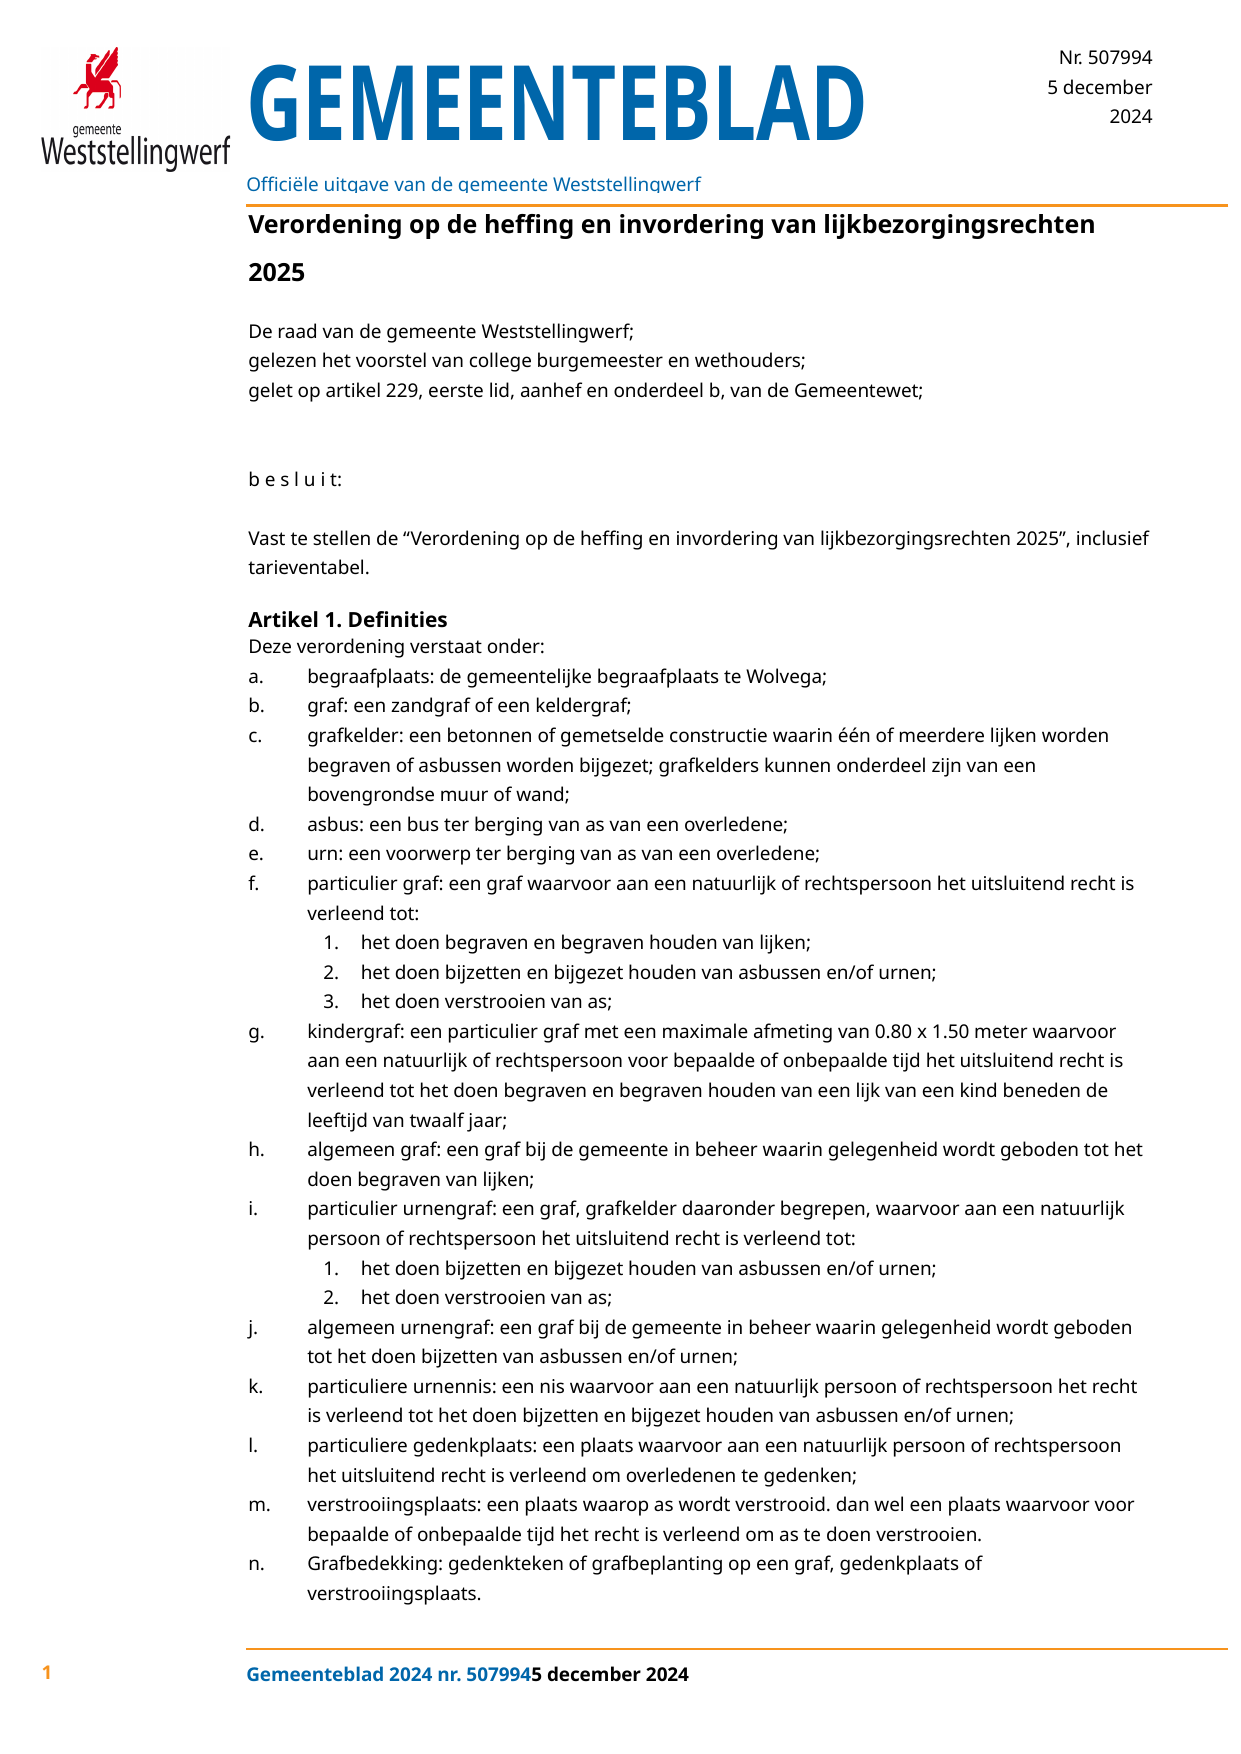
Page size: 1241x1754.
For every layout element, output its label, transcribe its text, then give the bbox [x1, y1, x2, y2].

list het doen verstrooien van as; [323, 1284, 1152, 1310]
list particulier graf: een graf waarvoor aan een natuurlijk of rechtspersoon het uitsluitend recht is verleend tot: [248, 870, 1152, 925]
text Verordening op de heffing en invordering van lijkbezorgingsrechten 2025 [248, 207, 1152, 288]
list kindergraf: een particulier graf met een maximale afmeting van 0.80 x 1.50 meter waarvoor aan een natuurlijk of rechtspersoon voor bepaalde of onbepaalde tijd het uitsluitend recht is verleend tot het doen begraven en begraven houden van een lijk van een kind beneden de leeftijd van twaalf jaar; [248, 1018, 1152, 1132]
text Artikel 1. Definities [248, 605, 1152, 633]
list Grafbedekking: gedenkteken of grafbeplanting op een graf, gedenkplaats of verstrooiingsplaats. [248, 1551, 1152, 1606]
text De raad van de gemeente Weststellingwerf; [248, 318, 1152, 344]
list het doen verstrooien van as; [323, 988, 1152, 1014]
text b e s l u i t: [248, 466, 1152, 492]
list asbus: een bus ter berging van as van een overledene; [248, 811, 1152, 837]
list graf: een zandgraf of een keldergraf; [248, 693, 1152, 718]
picture [41, 47, 231, 172]
list urn: een voorwerp ter berging van as van een overledene; [248, 841, 1152, 866]
list particuliere gedenkplaats: een plaats waarvoor aan een natuurlijk persoon of rechtspersoon het uitsluitend recht is verleend om overledenen te gedenken; [248, 1432, 1152, 1487]
list het doen bijzetten en bijgezet houden van asbussen en/of urnen; [323, 1255, 1152, 1280]
list het doen begraven en begraven houden van lijken; [323, 929, 1152, 955]
text Vast te stellen de “Verordening op de heffing en invordering van lijkbezorgingsrechten 2025”, inclusief tarieventabel. [248, 525, 1152, 580]
text Deze verordening verstaat onder: [248, 633, 1152, 659]
list algemeen graf: een graf bij de gemeente in beheer waarin gelegenheid wordt geboden tot het doen begraven van lijken; [248, 1136, 1152, 1192]
list particuliere urnennis: een nis waarvoor aan een natuurlijk persoon of rechtspersoon het recht is verleend tot het doen bijzetten en bijgezet houden van asbussen en/of urnen; [248, 1373, 1152, 1428]
list begraafplaats: de gemeentelijke begraafplaats te Wolvega; [248, 663, 1152, 689]
list grafkelder: een betonnen of gemetselde constructie waarin één of meerdere lijken worden begraven of asbussen worden bijgezet; grafkelders kunnen onderdeel zijn van een bovengrondse muur of wand; [248, 722, 1152, 807]
list algemeen urnengraf: een graf bij de gemeente in beheer waarin gelegenheid wordt geboden tot het doen bijzetten van asbussen en/of urnen; [248, 1314, 1152, 1369]
text gelet op artikel 229, eerste lid, aanhef en onderdeel b, van de Gemeentewet; [248, 377, 1152, 403]
list het doen bijzetten en bijgezet houden van asbussen en/of urnen; [323, 959, 1152, 984]
list particulier urnengraf: een graf, grafkelder daaronder begrepen, waarvoor aan een natuurlijk persoon of rechtspersoon het uitsluitend recht is verleend tot: [248, 1196, 1152, 1251]
list verstrooiingsplaats: een plaats waarop as wordt verstrooid. dan wel een plaats waarvoor voor bepaalde of onbepaalde tijd het recht is verleend om as te doen verstrooien. [248, 1491, 1152, 1547]
text gelezen het voorstel van college burgemeester en wethouders; [248, 347, 1152, 373]
